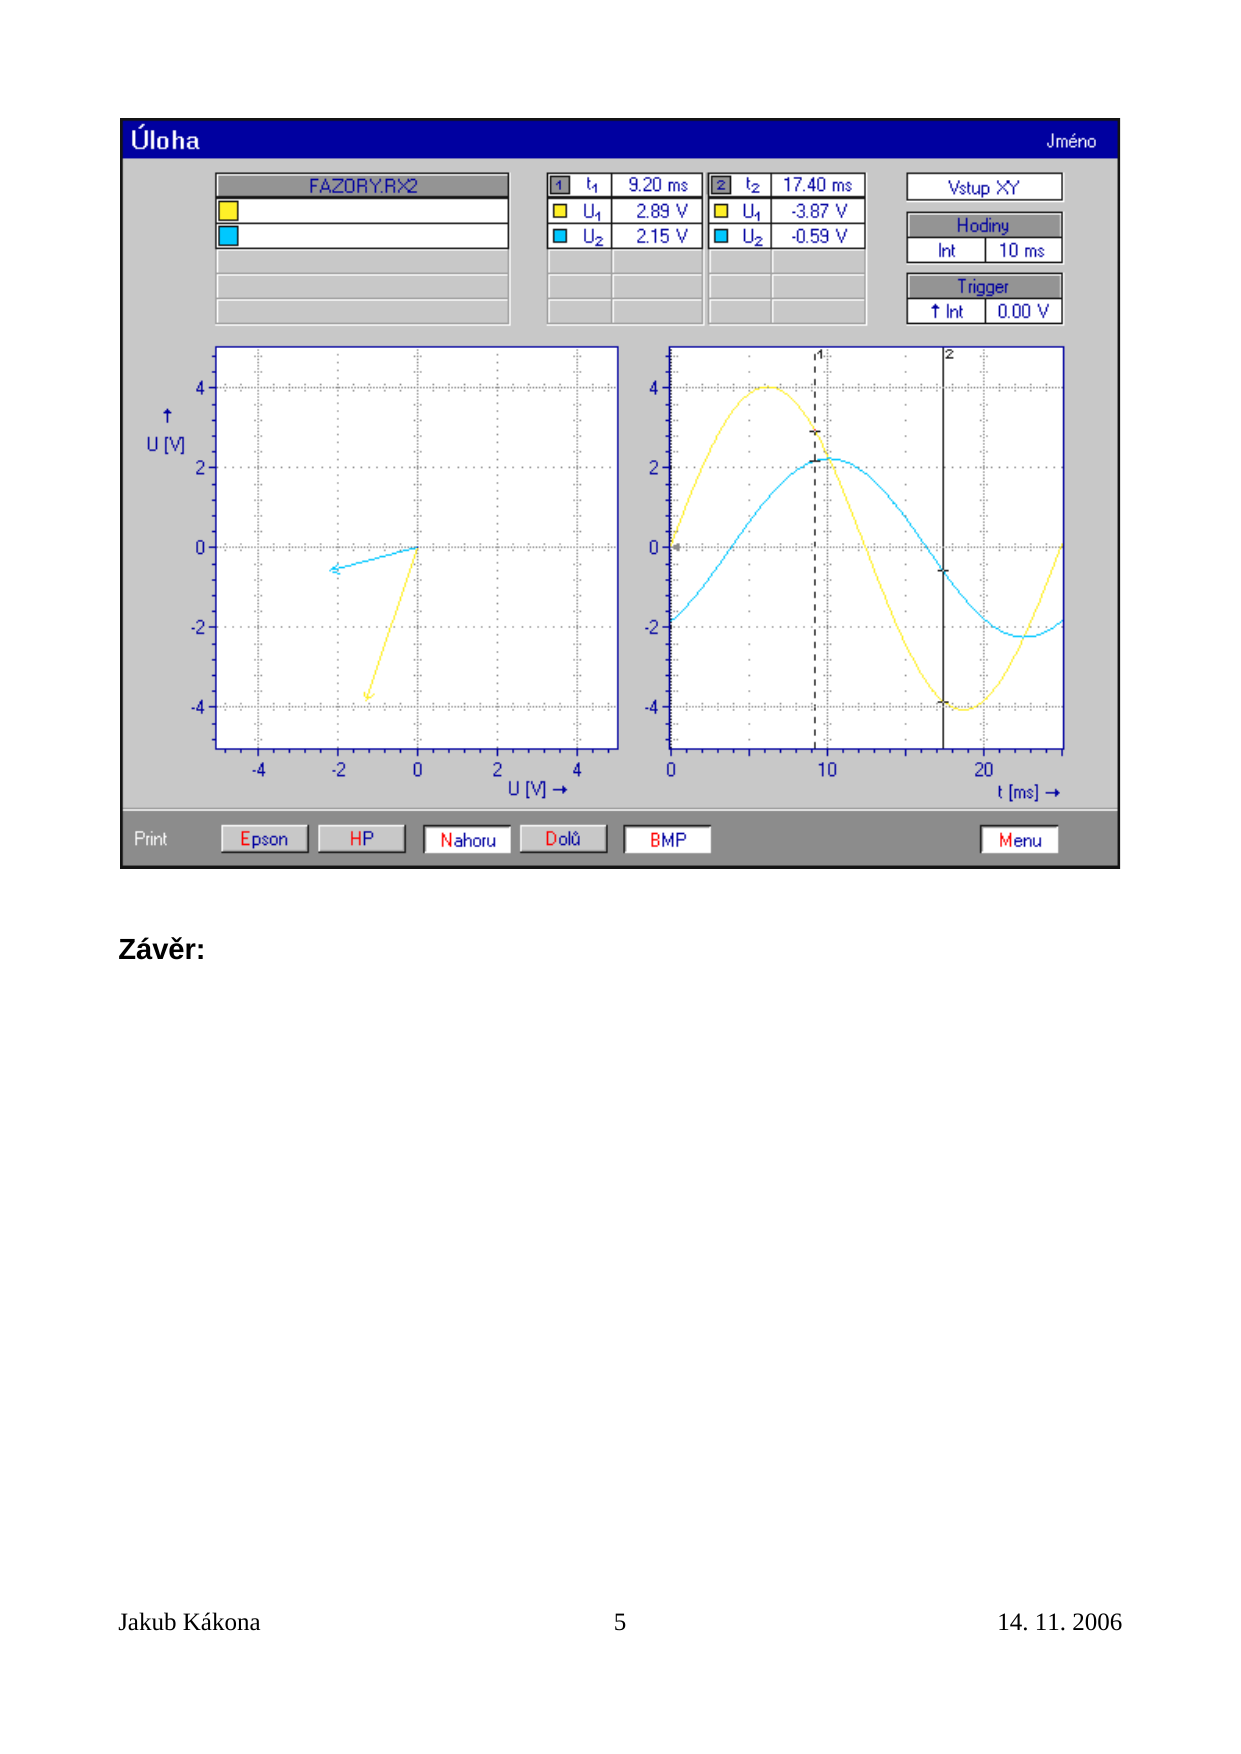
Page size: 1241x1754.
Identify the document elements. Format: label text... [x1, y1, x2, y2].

picture [120, 118, 1121, 869]
subtitle Závěr: [118, 933, 1122, 966]
